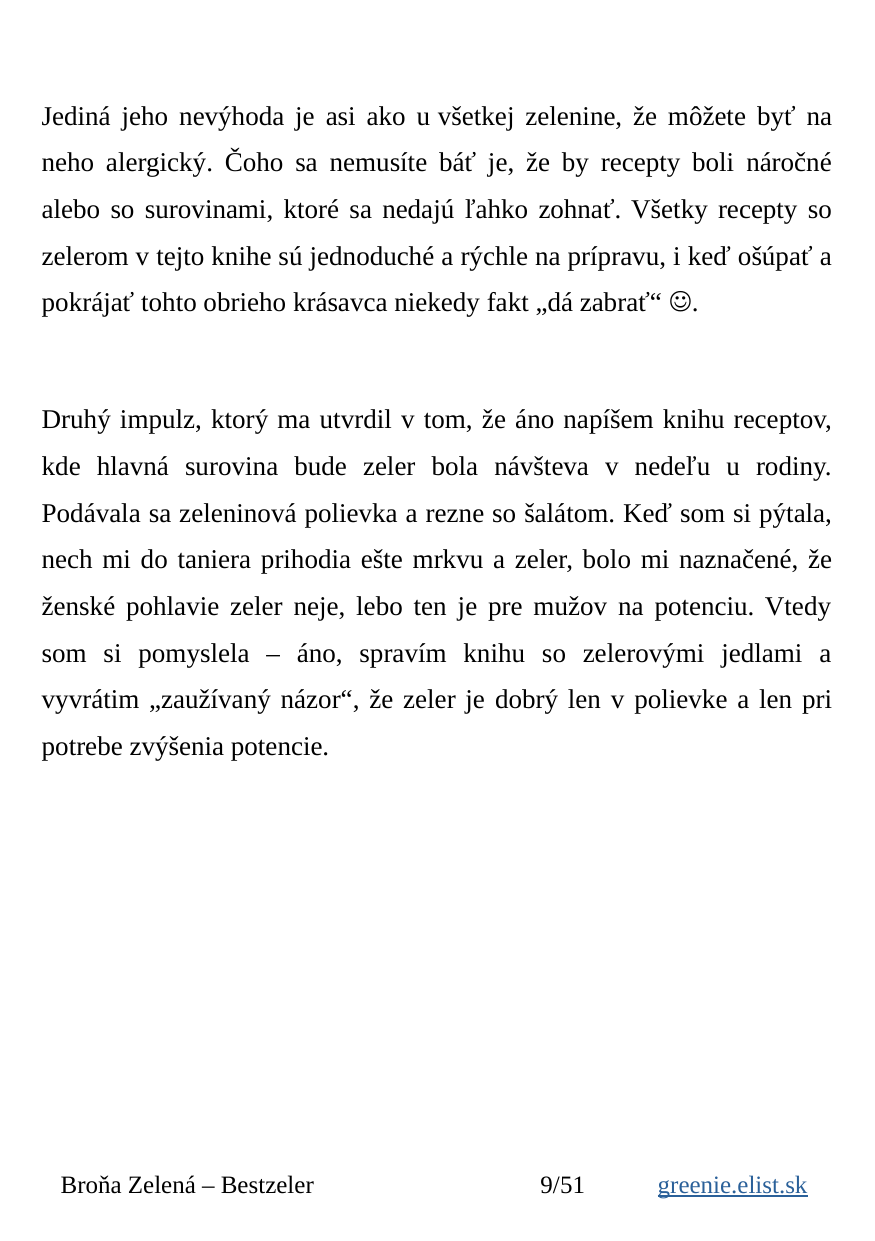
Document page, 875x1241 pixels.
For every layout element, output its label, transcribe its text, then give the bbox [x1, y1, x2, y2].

text Jediná jeho nevýhoda je asi ako u všetkej zelenine, že môžete byť na neho alergický. Čoho sa nemusíte báť je, že by recepty boli náročné alebo so surovinami, ktoré sa nedajú ľahko zohnať. Všetky recepty so zelerom v tejto knihe sú jednoduché a rýchle na prípravu, i keď ošúpať a pokrájať tohto obrieho krásavca niekedy fakt „dá zabrať“ . [41, 100, 833, 318]
text Druhý impulz, ktorý ma utvrdil v tom, že áno napíšem knihu receptov, kde hlavná surovina bude zeler bola návšteva v nedeľu u rodiny. Podávala sa zeleninová polievka a rezne so šalátom. Keď som si pýtala, nech mi do taniera prihodia ešte mrkvu a zeler, bolo mi naznačené, že ženské pohlavie zeler neje, lebo ten je pre mužov na potenciu. Vtedy som si pomyslela – áno, spravím knihu so zelerovými jedlami a vyvrátim „zaužívaný názor“, že zeler je dobrý len v polievke a len pri potrebe zvýšenia potencie. [41, 403, 833, 761]
